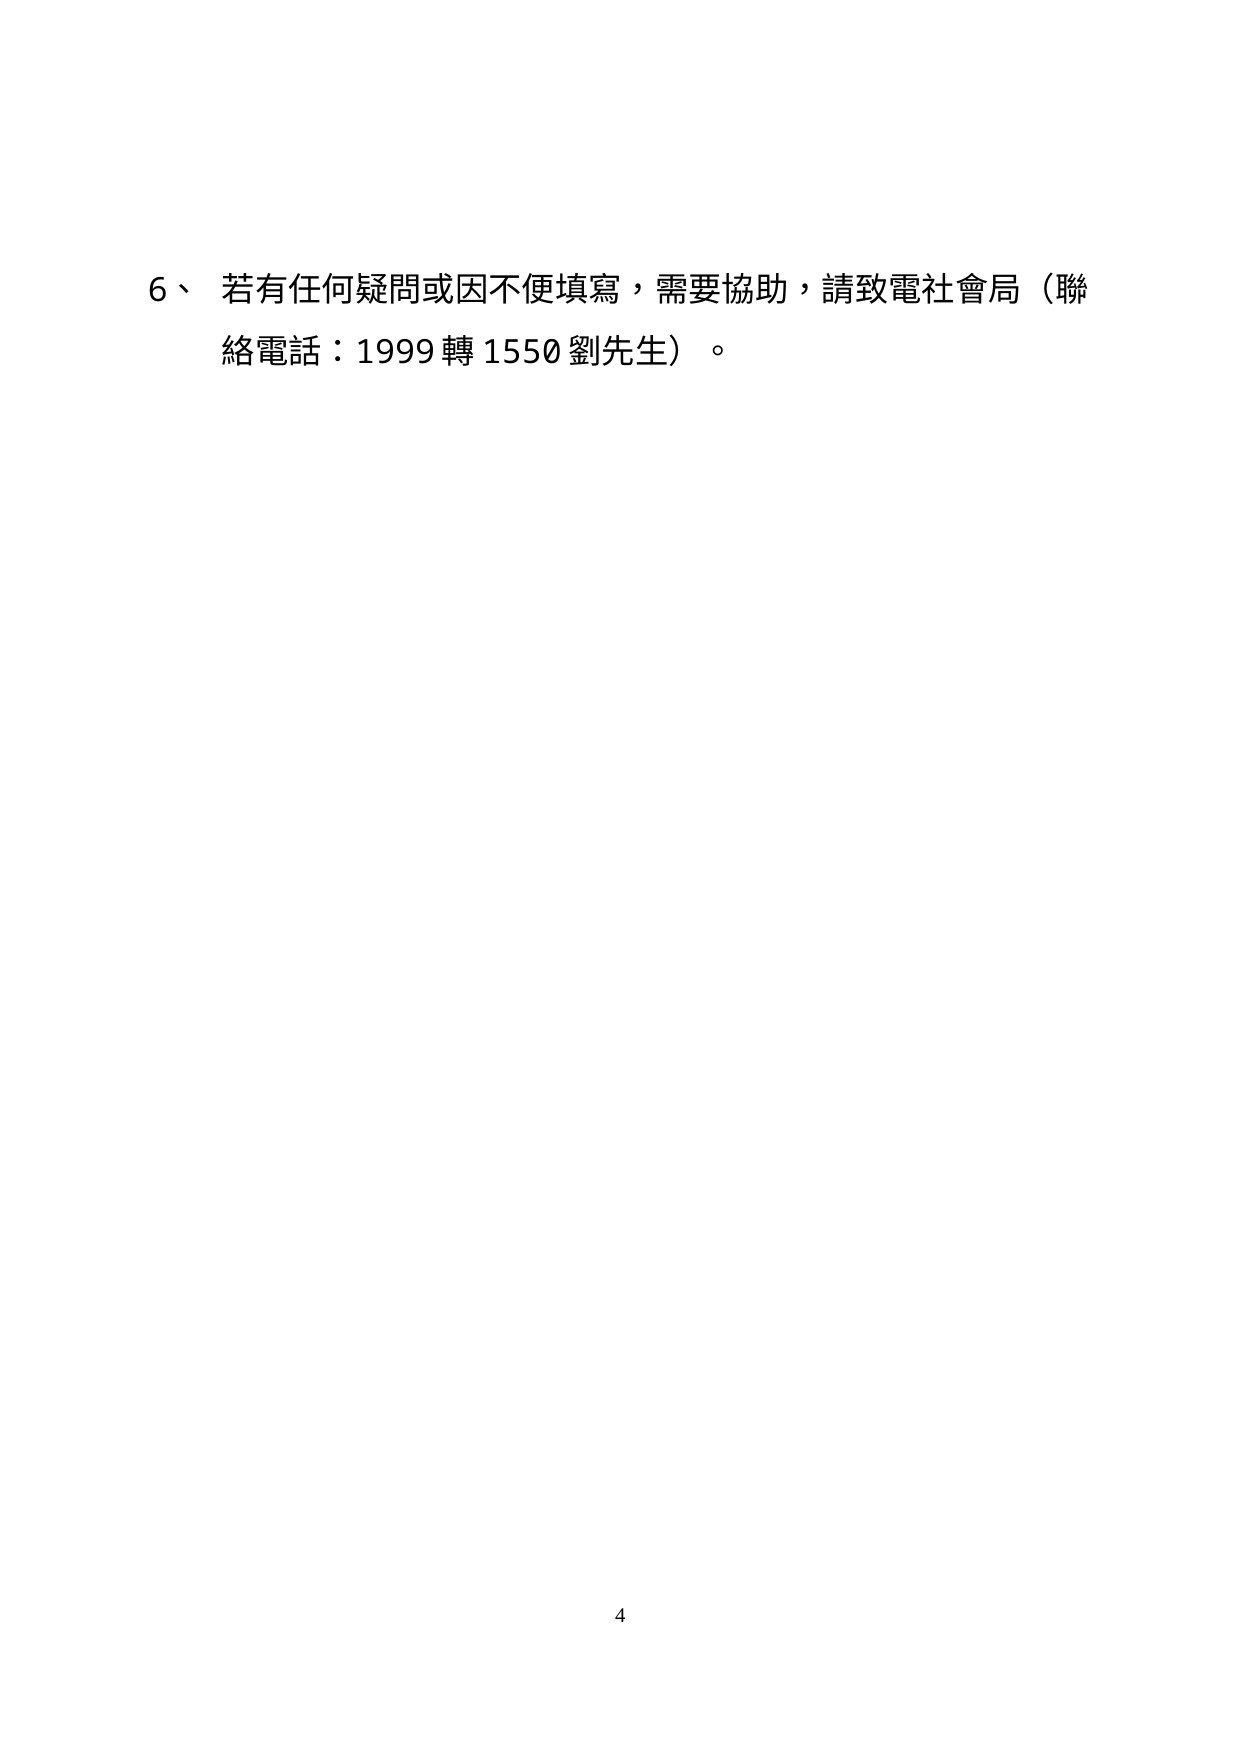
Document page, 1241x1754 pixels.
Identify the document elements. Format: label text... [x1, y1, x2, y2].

list 若有任何疑問或因不便填寫，需要協助，請致電社會局（聯絡電話：1999轉1550劉先生）。 [148, 245, 1092, 370]
